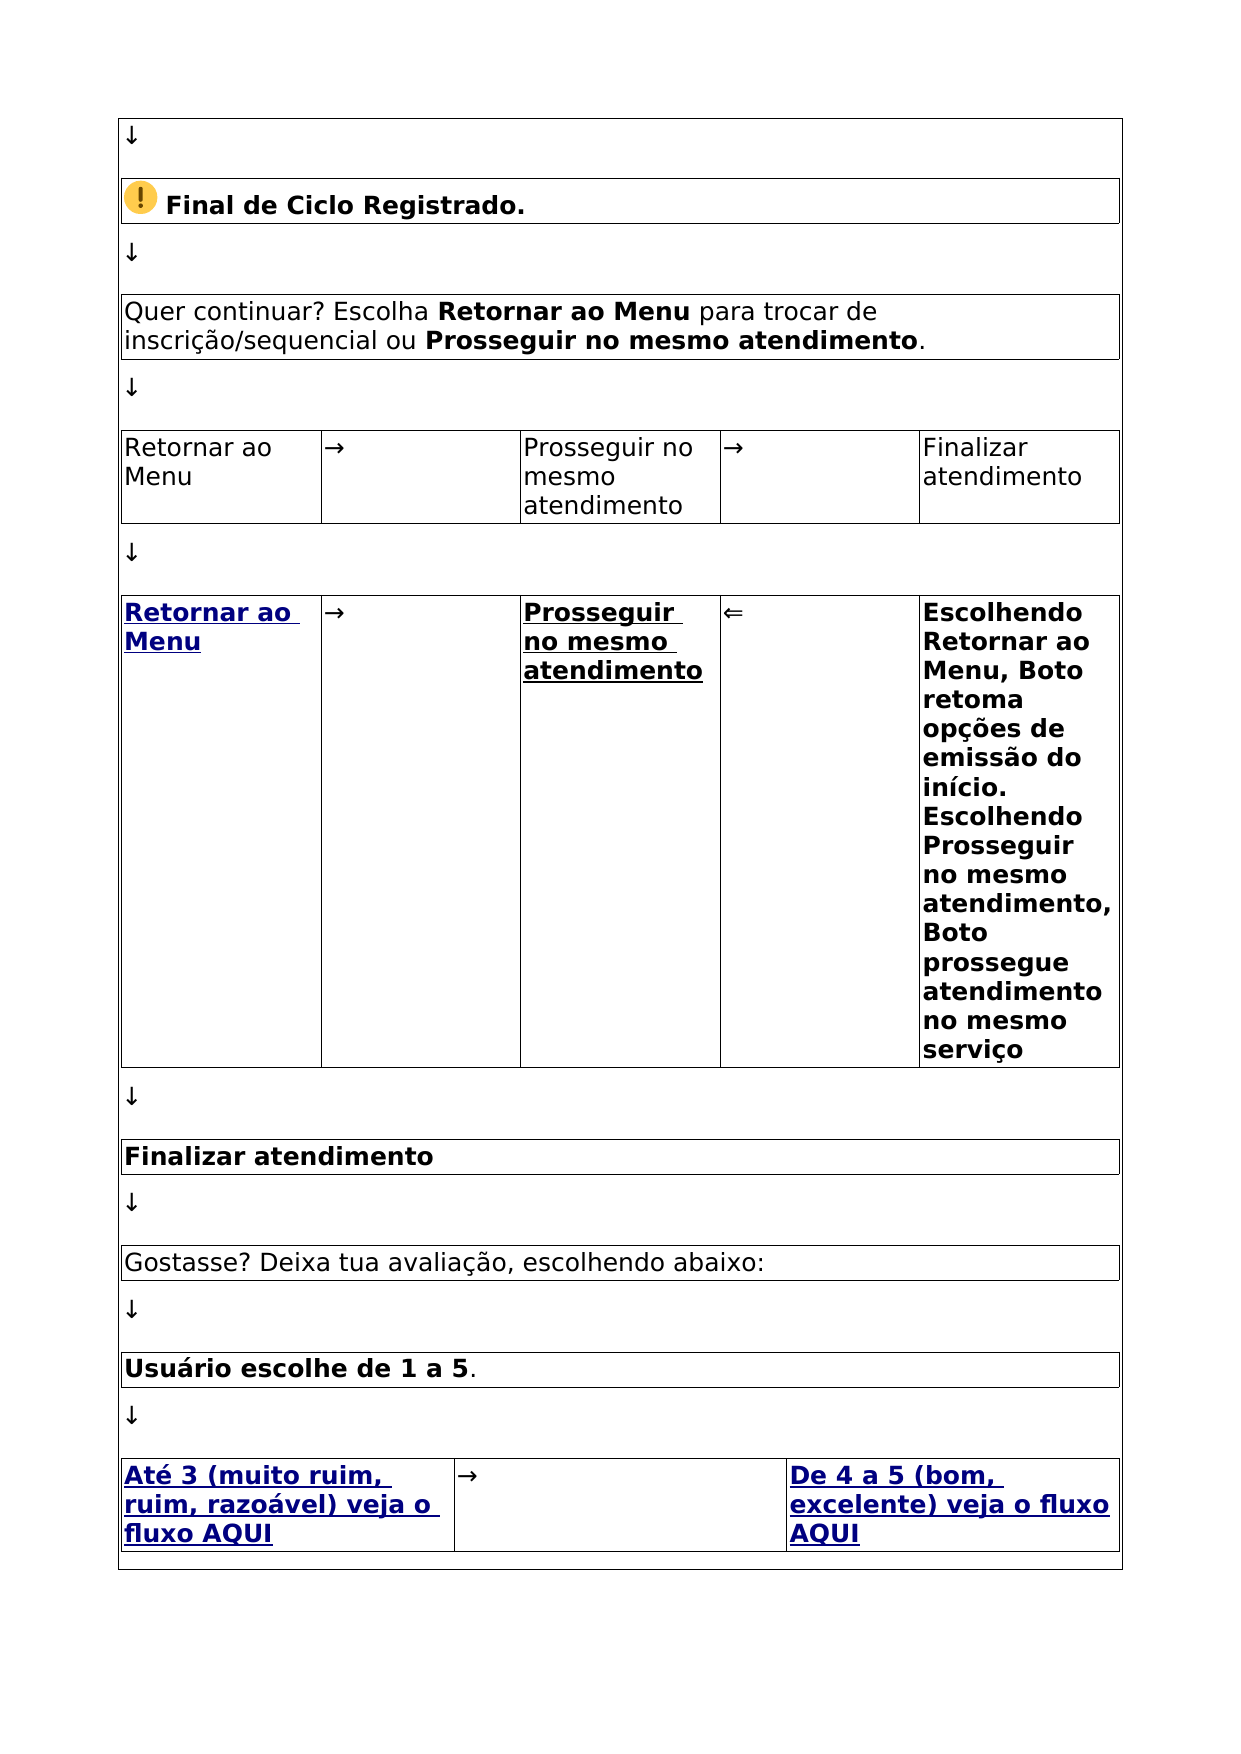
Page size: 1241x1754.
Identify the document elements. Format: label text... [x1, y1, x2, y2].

table_header → [721, 431, 919, 523]
table_header ↓ ↓ ↓ ↓ ↓ ↓ ↓ ↓ [119, 119, 1122, 1569]
table_header De 4 a 5 (bom, excelente) veja o fluxo AQUI [787, 1459, 1119, 1551]
table_header Prosseguir no mesmo atendimento [521, 596, 720, 1067]
table_header Gostasse? Deixa tua avaliação, escolhendo abaixo: [122, 1246, 1119, 1280]
table_header Escolhendo Retornar ao Menu, Boto retoma opções de emissão do início. Escolhendo Prosseguir no mesmo atendimento, Boto prossegue atendimento no mesmo serviço [920, 596, 1119, 1067]
table_header → [322, 596, 520, 1067]
table_header Finalizar atendimento [920, 431, 1119, 523]
table_header Prosseguir no mesmo atendimento [521, 431, 720, 523]
table_header Retornar ao Menu [122, 596, 321, 1067]
table_header Quer continuar? Escolha Retornar ao Menu para trocar de inscrição/sequencial ou Prosseguir no mesmo atendimento. [122, 295, 1119, 358]
table_header Usuário escolhe de 1 a 5. [122, 1353, 1119, 1387]
table_header → [322, 431, 520, 523]
table_header Retornar ao Menu [122, 431, 321, 523]
table_header ⇐ [721, 596, 919, 1067]
table_header Finalizar atendimento [122, 1140, 1119, 1174]
table_header → [455, 1459, 786, 1551]
table_header Final de Ciclo Registrado. [122, 179, 1119, 223]
table_header Até 3 (muito ruim, ruim, razoável) veja o fluxo AQUI [122, 1459, 454, 1551]
